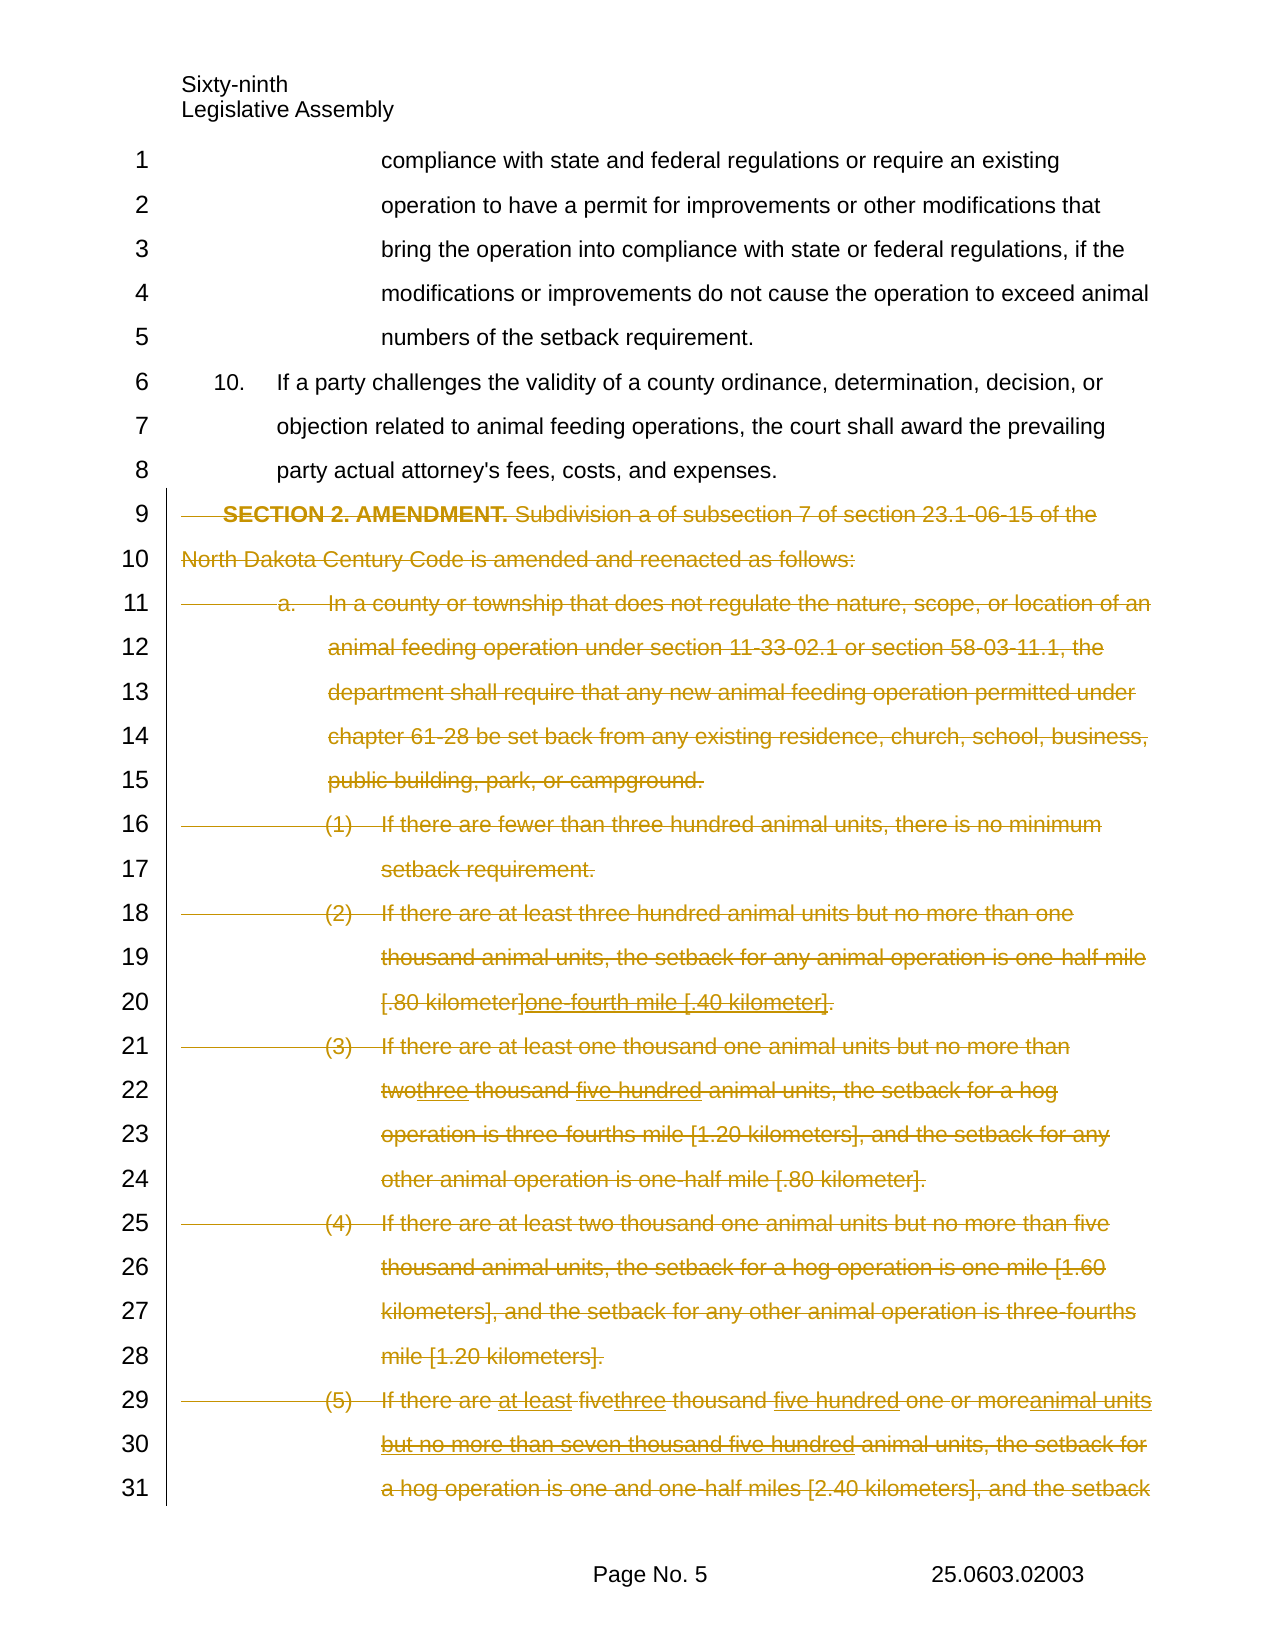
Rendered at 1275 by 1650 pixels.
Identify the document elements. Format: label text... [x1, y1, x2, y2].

text compliance with state and federal regulations or require an existing operation to have a permit for improvements or other modifications that bring the operation into compliance with state or federal regulations, if the modifications or improvements do not cause the operation to exceed animal numbers of the setback requirement. [181, 133, 1154, 355]
text 10. If a party challenges the validity of a county ordinance, determination, decision, or objection related to animal feeding operations, the court shall award the prevailing party actual attorney's fees, costs, and expenses. [181, 355, 1154, 487]
